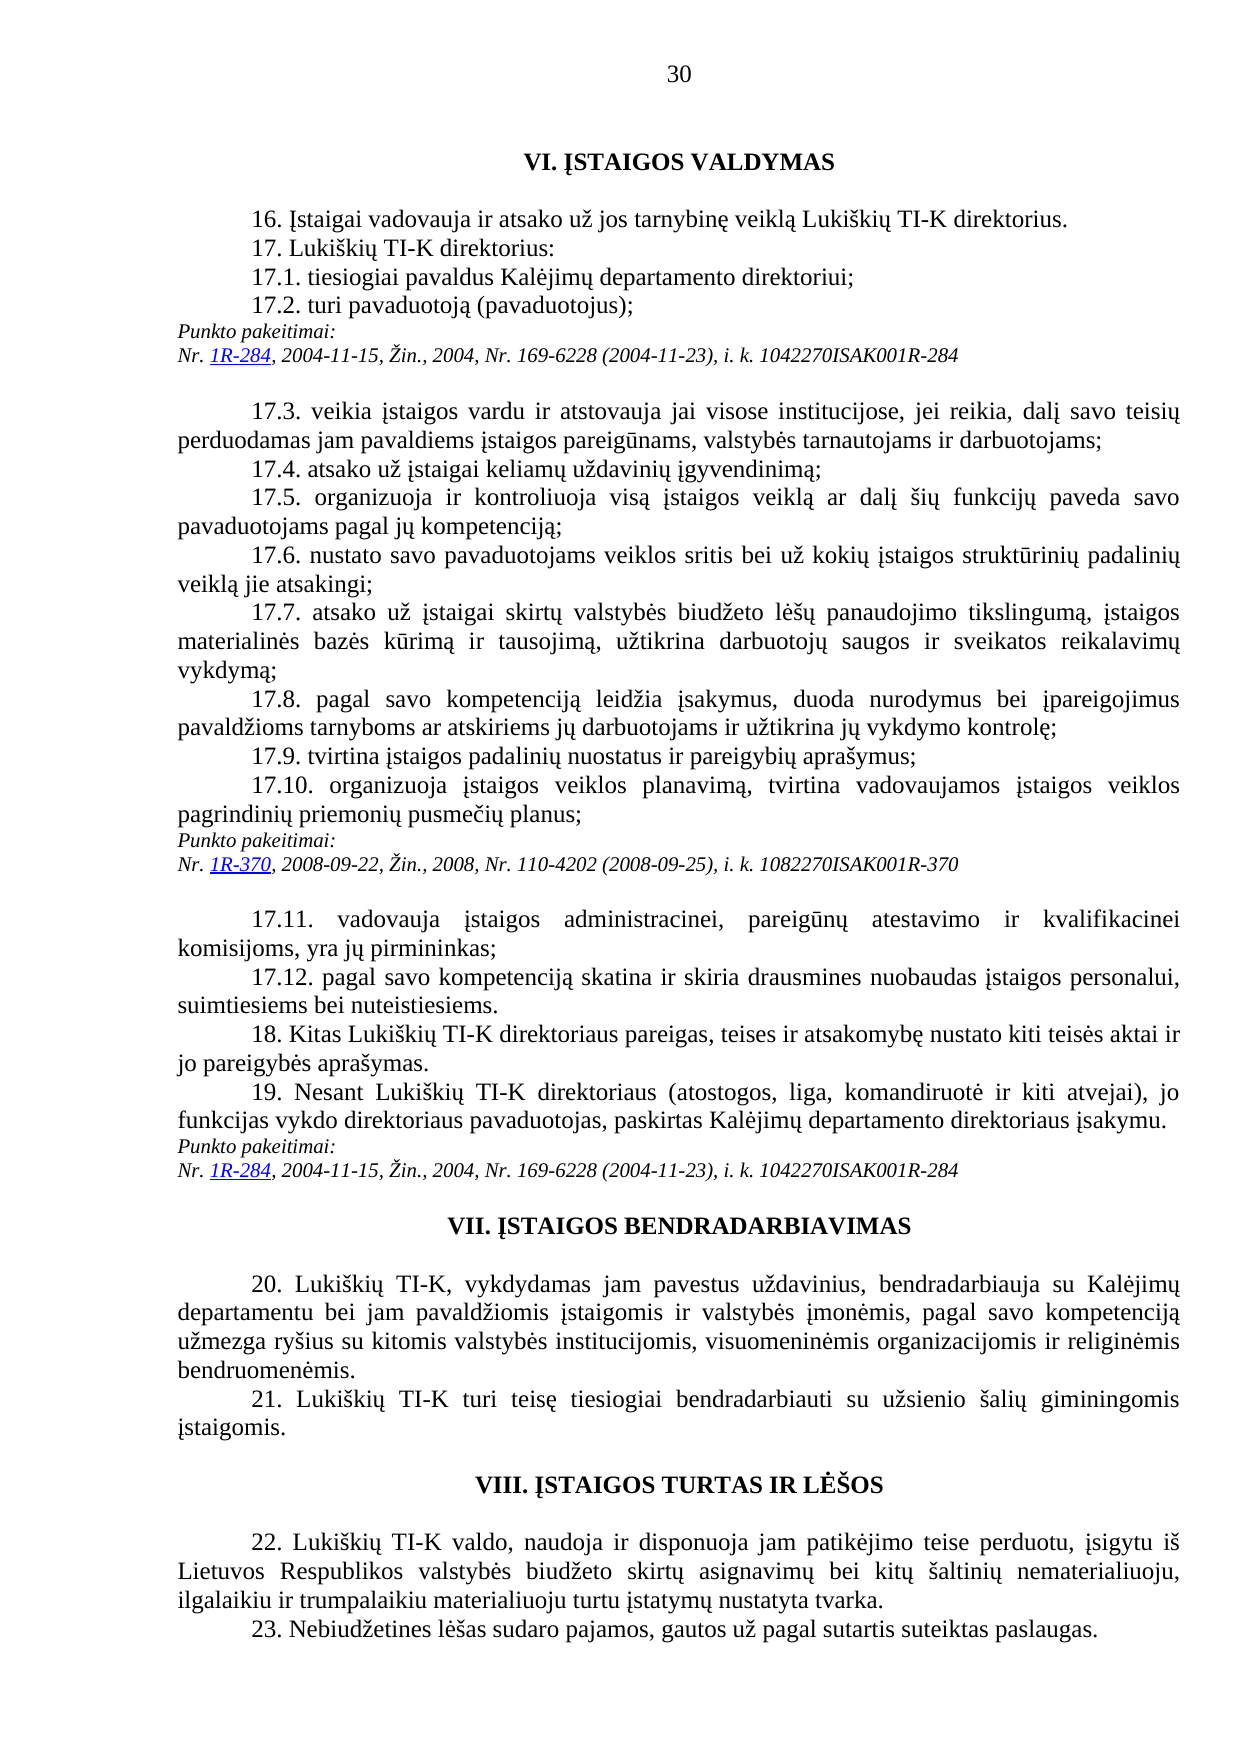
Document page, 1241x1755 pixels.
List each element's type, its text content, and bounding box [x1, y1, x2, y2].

text Nr. 1R-284, 2004-11-15, Žin., 2004, Nr. 169-6228 (2004-11-23), i. k. 1042270ISAK001R-284 [177, 1158, 1181, 1182]
text 17.11. vadovauja įstaigos administracinei, pareigūnų atestavimo ir kvalifikacinei komisijoms, yra jų pirmininkas; [177, 904, 1181, 962]
text 17.5. organizuoja ir kontroliuoja visą įstaigos veiklą ar dalį šių funkcijų paveda savo pavaduotojams pagal jų kompetenciją; [177, 482, 1181, 540]
text 22. Lukiškių TI-K valdo, naudoja ir disponuoja jam patikėjimo teise perduotu, įsigytu iš Lietuvos Respublikos valstybės biudžeto skirtų asignavimų bei kitų šaltinių nematerialiuoju, ilgalaikiu ir trumpalaikiu materialiuoju turtu įstatymų nustatyta tvarka. [177, 1527, 1181, 1614]
text 17.2. turi pavaduotoją (pavaduotojus); [177, 291, 1181, 319]
text 17. Lukiškių TI-K direktorius: [177, 233, 1181, 262]
text Punkto pakeitimai: [177, 827, 1181, 852]
text 21. Lukiškių TI-K turi teisę tiesiogiai bendradarbiauti su užsienio šalių giminingomis įstaigomis. [177, 1384, 1181, 1441]
text VIII. ĮSTAIGOS TURTAS IR LĖŠOS [177, 1470, 1181, 1499]
text Nr. 1R-284, 2004-11-15, Žin., 2004, Nr. 169-6228 (2004-11-23), i. k. 1042270ISAK001R-284 [177, 343, 1181, 367]
text 17.6. nustato savo pavaduotojams veiklos sritis bei už kokių įstaigos struktūrinių padalinių veiklą jie atsakingi; [177, 540, 1181, 597]
text 19. Nesant Lukiškių TI-K direktoriaus (atostogos, liga, komandiruotė ir kiti atvejai), jo funkcijas vykdo direktoriaus pavaduotojas, paskirtas Kalėjimų departamento direktoriaus įsakymu. [177, 1077, 1181, 1134]
text 17.7. atsako už įstaigai skirtų valstybės biudžeto lėšų panaudojimo tikslingumą, įstaigos materialinės bazės kūrimą ir tausojimą, užtikrina darbuotojų saugos ir sveikatos reikalavimų vykdymą; [177, 597, 1181, 684]
text 17.12. pagal savo kompetenciją skatina ir skiria drausmines nuobaudas įstaigos personalui, suimtiesiems bei nuteistiesiems. [177, 962, 1181, 1019]
text 17.4. atsako už įstaigai keliamų uždavinių įgyvendinimą; [177, 454, 1181, 482]
text 17.8. pagal savo kompetenciją leidžia įsakymus, duoda nurodymus bei įpareigojimus pavaldžioms tarnyboms ar atskiriems jų darbuotojams ir užtikrina jų vykdymo kontrolę; [177, 684, 1181, 741]
text 17.3. veikia įstaigos vardu ir atstovauja jai visose institucijose, jei reikia, dalį savo teisių perduodamas jam pavaldiems įstaigos pareigūnams, valstybės tarnautojams ir darbuotojams; [177, 396, 1181, 454]
text VII. ĮSTAIGOS BENDRADARBIAVIMAS [177, 1211, 1181, 1240]
text 17.10. organizuoja įstaigos veiklos planavimą, tvirtina vadovaujamos įstaigos veiklos pagrindinių priemonių pusmečių planus; [177, 770, 1181, 827]
text 16. Įstaigai vadovauja ir atsako už jos tarnybinę veiklą Lukiškių TI-K direktorius. [177, 204, 1181, 233]
text Punkto pakeitimai: [177, 319, 1181, 343]
text VI. ĮSTAIGOS VALDYMAS [177, 147, 1181, 176]
text 23. Nebiudžetines lėšas sudaro pajamos, gautos už pagal sutartis suteiktas paslaugas. [177, 1614, 1181, 1642]
text 17.9. tvirtina įstaigos padalinių nuostatus ir pareigybių aprašymus; [177, 741, 1181, 770]
text Nr. 1R-370, 2008-09-22, Žin., 2008, Nr. 110-4202 (2008-09-25), i. k. 1082270ISAK001R-370 [177, 852, 1181, 876]
text 17.1. tiesiogiai pavaldus Kalėjimų departamento direktoriui; [177, 262, 1181, 291]
text 18. Kitas Lukiškių TI-K direktoriaus pareigas, teises ir atsakomybę nustato kiti teisės aktai ir jo pareigybės aprašymas. [177, 1019, 1181, 1077]
text 20. Lukiškių TI-K, vykdydamas jam pavestus uždavinius, bendradarbiauja su Kalėjimų departamentu bei jam pavaldžiomis įstaigomis ir valstybės įmonėmis, pagal savo kompetenciją užmezga ryšius su kitomis valstybės institucijomis, visuomeninėmis organizacijomis ir religinėmis bendruomenėmis. [177, 1269, 1181, 1384]
text Punkto pakeitimai: [177, 1134, 1181, 1158]
